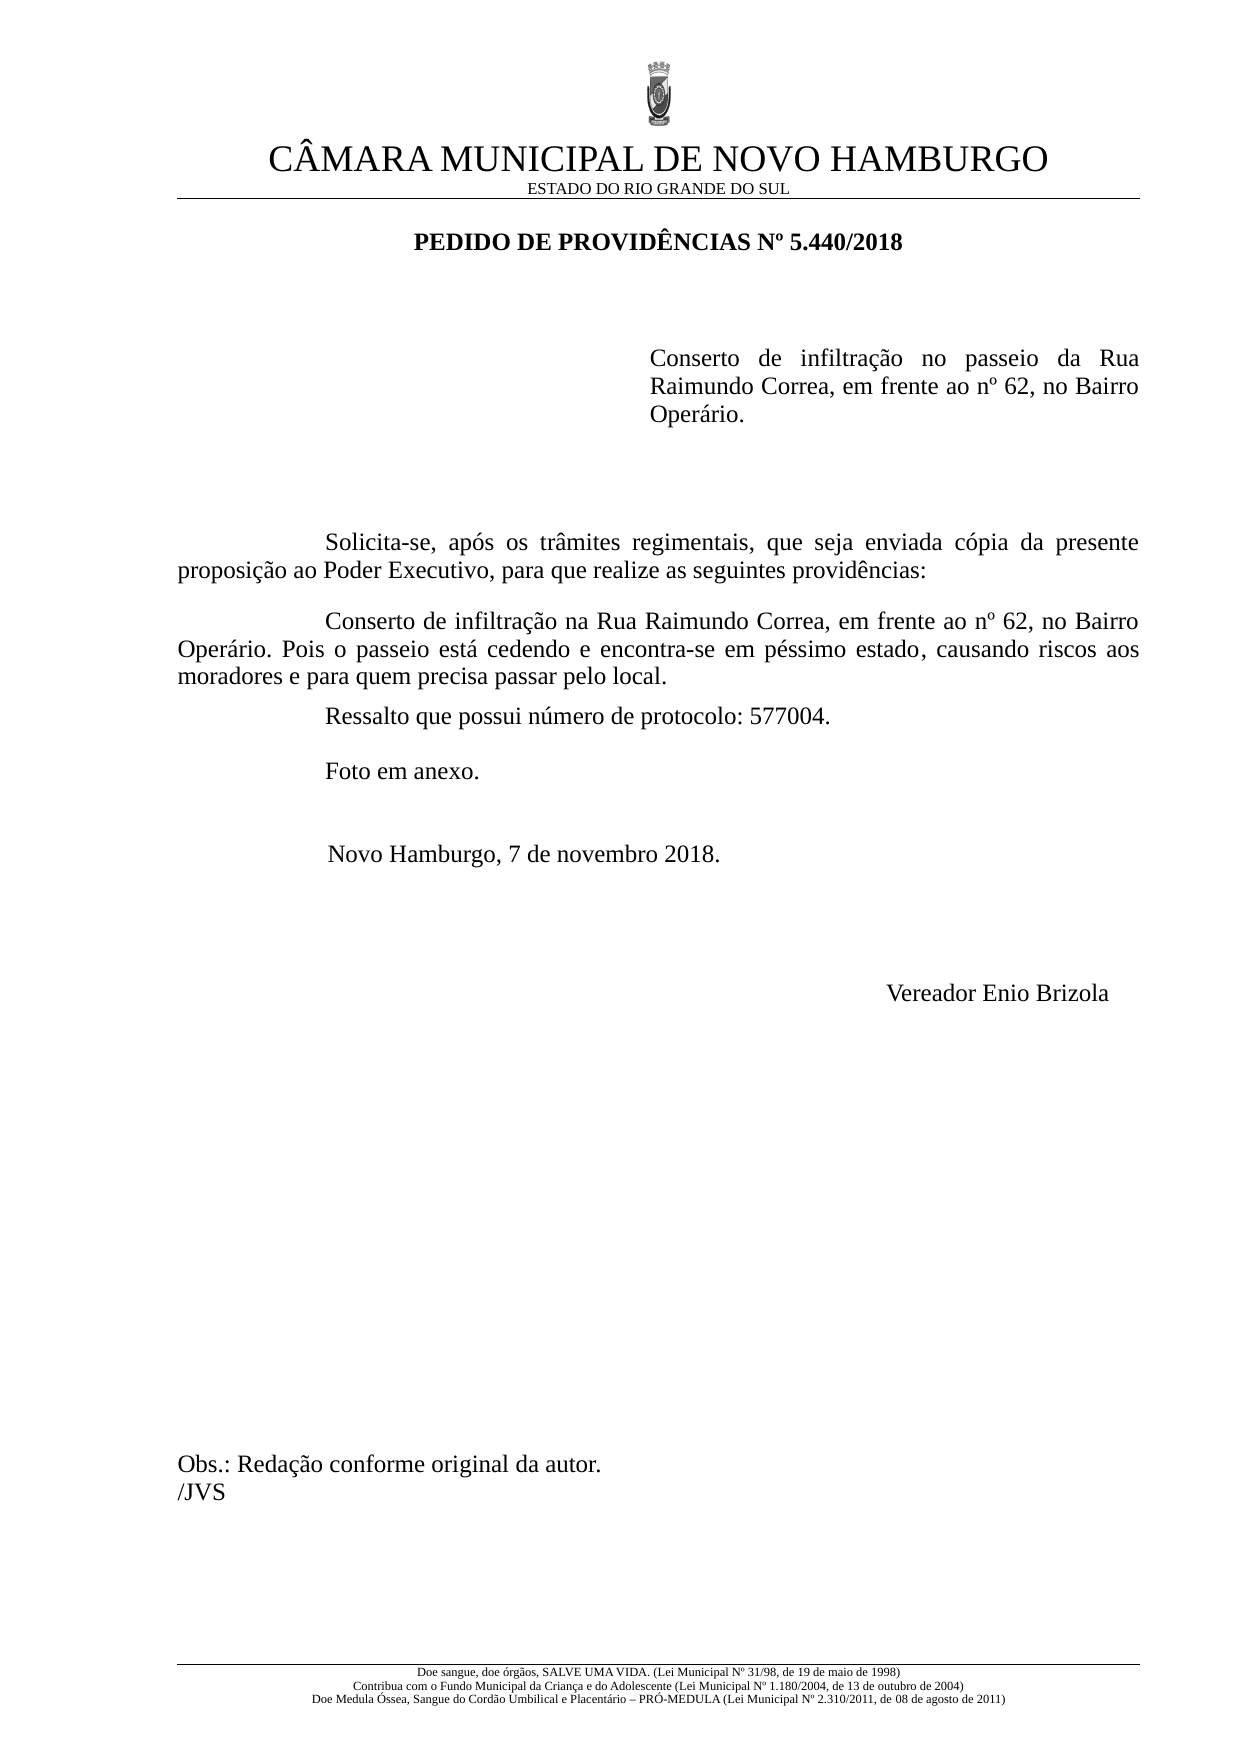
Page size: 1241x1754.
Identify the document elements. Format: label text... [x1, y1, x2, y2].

text Conserto de infiltração no passeio da Rua Raimundo Correa, em frente ao nº 62, no Bairro Operário. [649, 344, 1140, 428]
text Ressalto que possui número de protocolo: 577004. [177, 702, 1140, 729]
text Novo Hamburgo, 7 de novembro 2018. [177, 840, 1140, 868]
text PEDIDO DE PROVIDÊNCIAS Nº 5.440/2018 [177, 228, 1140, 256]
text Obs.: Redação conforme original da autor. [177, 1450, 1140, 1478]
text /JVS [177, 1478, 1140, 1505]
text Solicita-se, após os trâmites regimentais, que seja enviada cópia da presente proposição ao Poder Executivo, para que realize as seguintes providências: [177, 528, 1140, 583]
text Foto em anexo. [177, 757, 1140, 785]
text Vereador Enio Brizola [177, 979, 1140, 1007]
text Conserto de infiltração na Rua Raimundo Correa, em frente ao nº 62, no Bairro Operário. Pois o passeio está cedendo e encontra-se em péssimo estado, causando riscos aos moradores e para quem precisa passar pelo local. [177, 607, 1140, 690]
